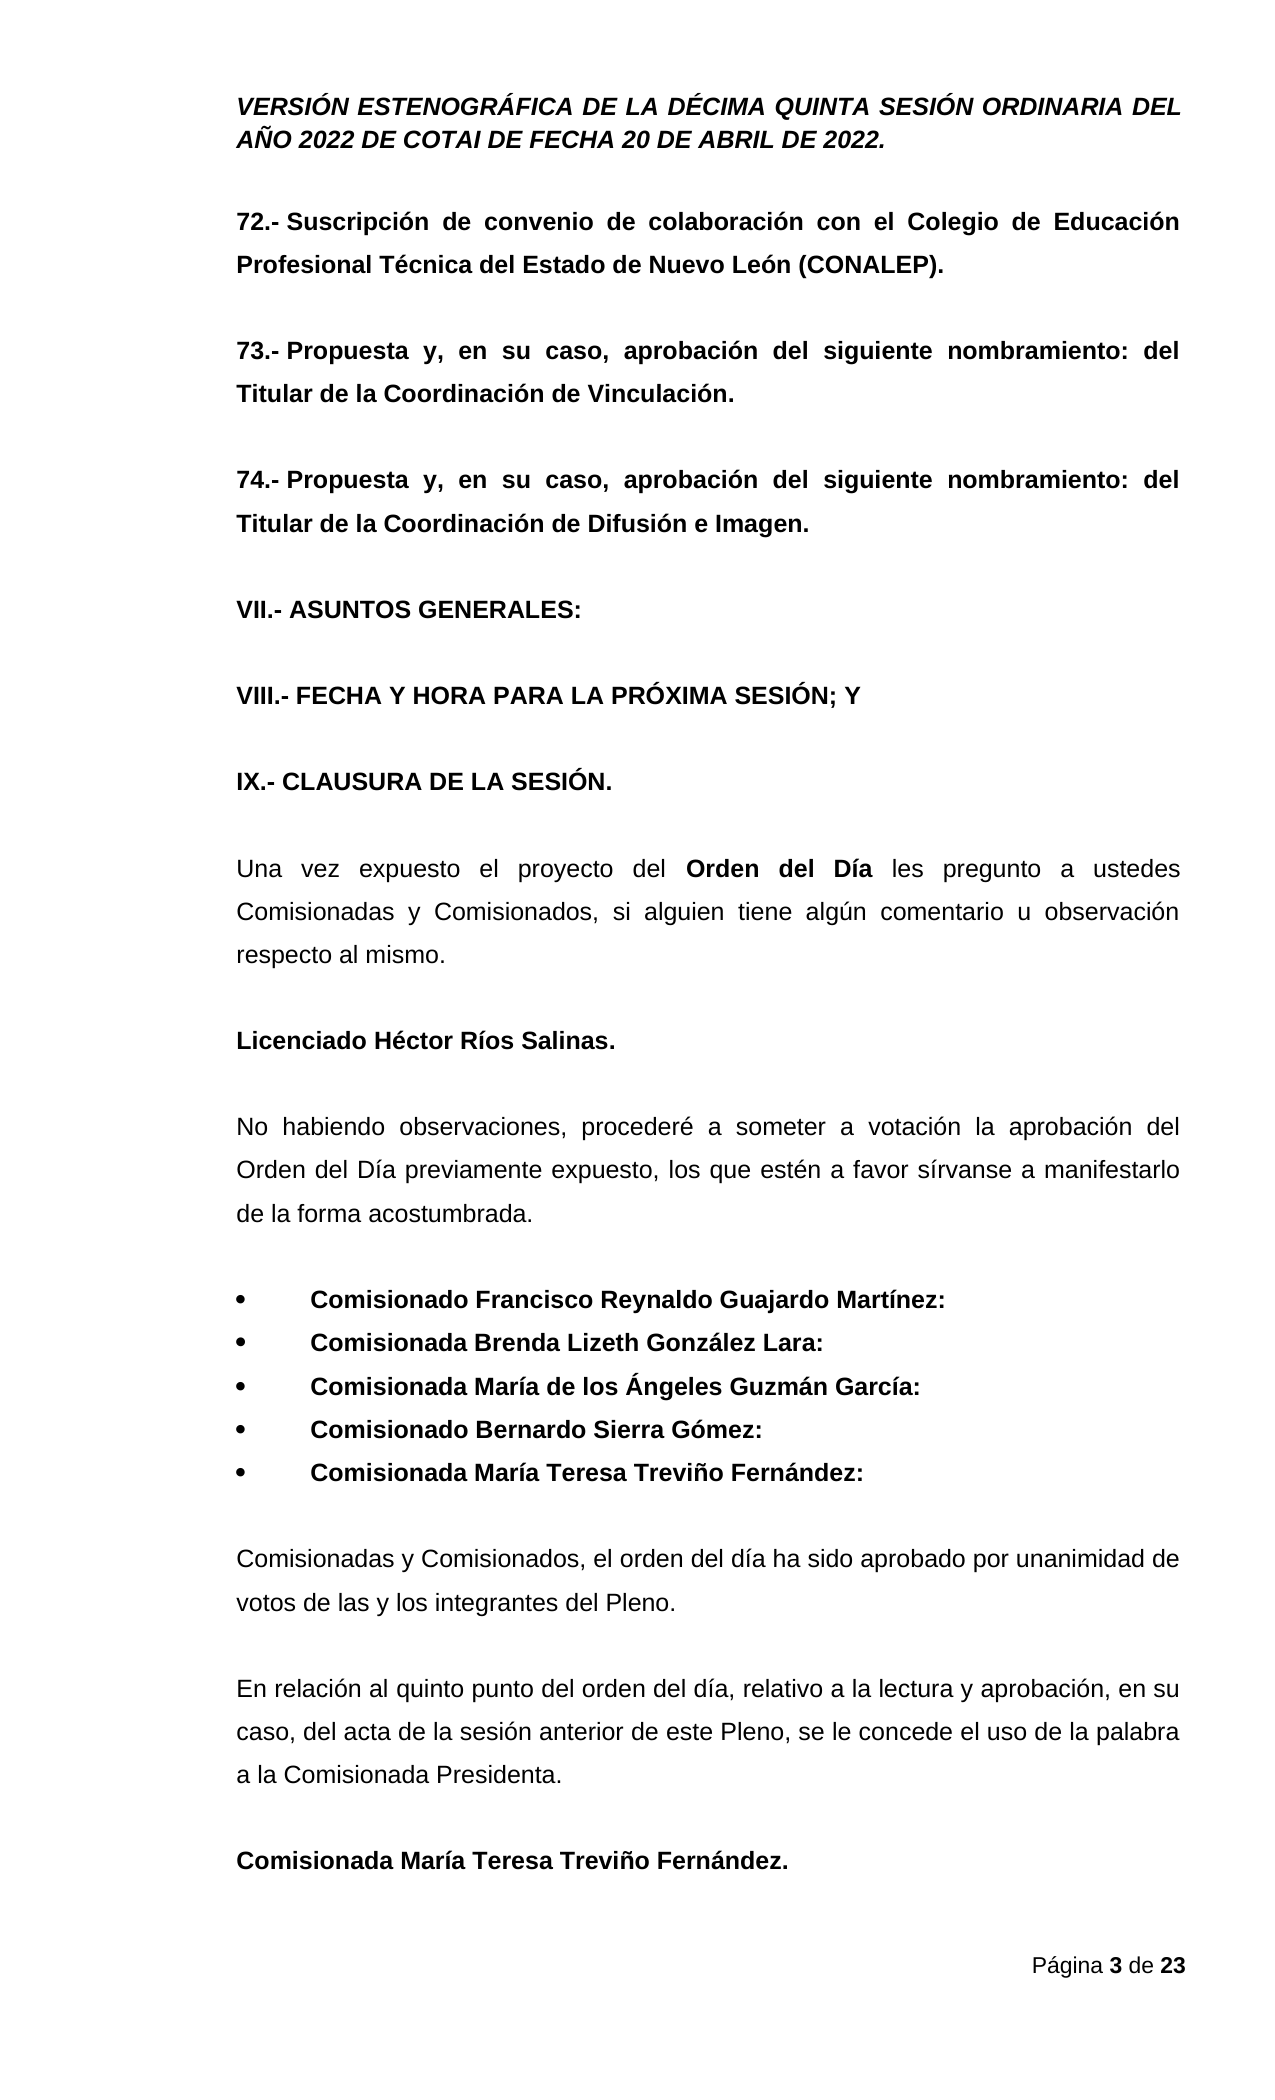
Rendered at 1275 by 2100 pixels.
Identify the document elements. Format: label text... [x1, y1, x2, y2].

text En relación al quinto punto del orden del día, relativo a la lectura y aprobación, en su caso, del acta de la sesión anterior de este Pleno, se le concede el uso de la palabra a la Comisionada Presidenta. [236, 1674, 1181, 1789]
text Una vez expuesto el proyecto del Orden del Día les pregunto a ustedes Comisionadas y Comisionados, si alguien tiene algún comentario u observación respecto al mismo. [236, 854, 1181, 969]
text Licenciado Héctor Ríos Salinas. [236, 1026, 1181, 1055]
text 72.- Suscripción de convenio de colaboración con el Colegio de Educación Profesional Técnica del Estado de Nuevo León (CONALEP). [236, 207, 1181, 279]
text 74.- Propuesta y, en su caso, aprobación del siguiente nombramiento: del Titular de la Coordinación de Difusión e Imagen. [236, 466, 1181, 537]
text VII.- ASUNTOS GENERALES: [236, 595, 1181, 624]
text Comisionada María Teresa Treviño Fernández. [236, 1846, 1181, 1875]
list Comisionada María de los Ángeles Guzmán García: [236, 1372, 1181, 1401]
list Comisionado Francisco Reynaldo Guajardo Martínez: [236, 1285, 1181, 1314]
text IX.- CLAUSURA DE LA SESIÓN. [236, 767, 1181, 796]
text Comisionadas y Comisionados, el orden del día ha sido aprobado por unanimidad de votos de las y los integrantes del Pleno. [236, 1544, 1181, 1616]
text No habiendo observaciones, procederé a someter a votación la aprobación del Orden del Día previamente expuesto, los que estén a favor sírvanse a manifestarlo de la forma acostumbrada. [236, 1112, 1181, 1227]
list Comisionada María Teresa Treviño Fernández: [236, 1458, 1181, 1487]
text VIII.- FECHA Y HORA PARA LA PRÓXIMA SESIÓN; Y [236, 681, 1181, 710]
text 73.- Propuesta y, en su caso, aprobación del siguiente nombramiento: del Titular de la Coordinación de Vinculación. [236, 336, 1181, 408]
list Comisionada Brenda Lizeth González Lara: [236, 1328, 1181, 1357]
list Comisionado Bernardo Sierra Gómez: [236, 1415, 1181, 1444]
